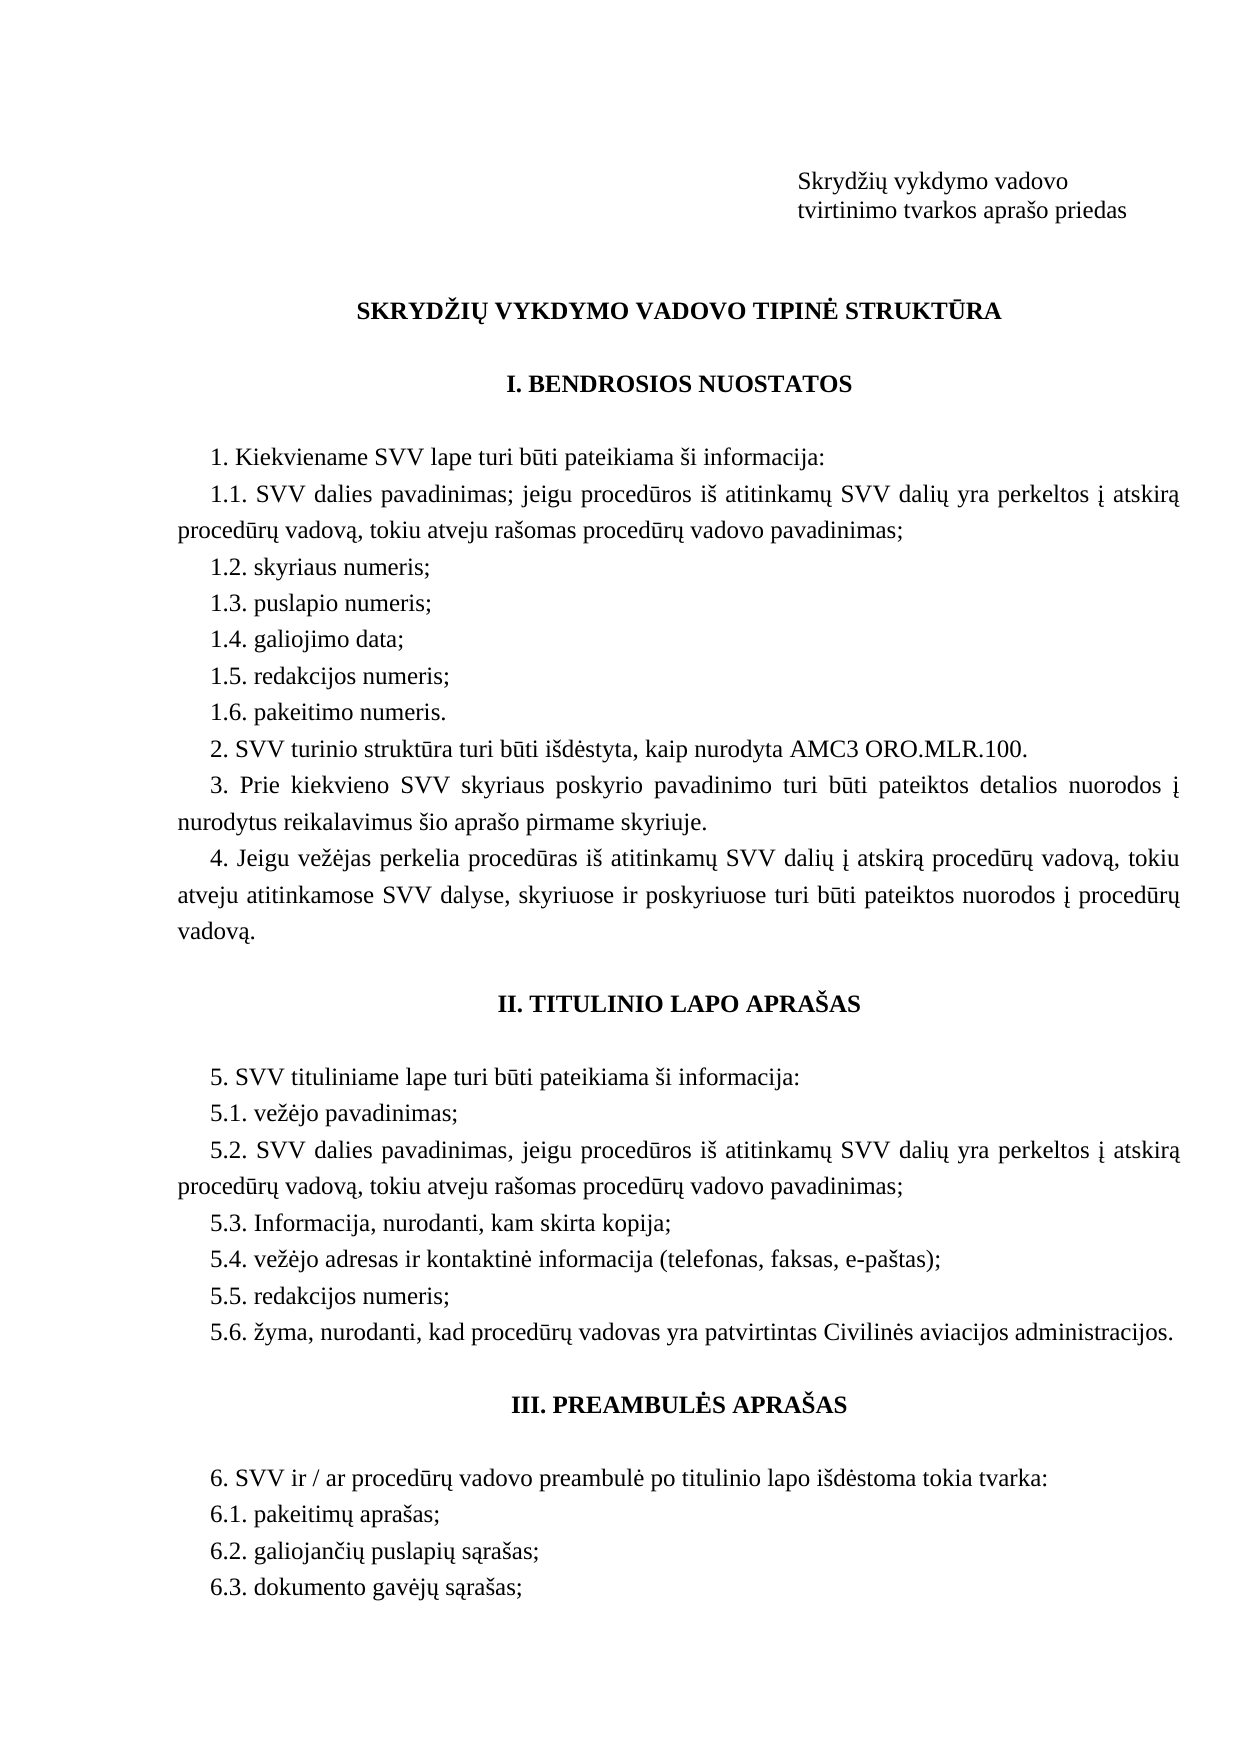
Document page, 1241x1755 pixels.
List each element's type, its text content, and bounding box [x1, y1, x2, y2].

text 6.3. dokumento gavėjų sąrašas; [177, 1572, 1181, 1601]
text 5.3. Informacija, nurodanti, kam skirta kopija; [177, 1208, 1181, 1237]
text 4. Jeigu vežėjas perkelia procedūras iš atitinkamų SVV dalių į atskirą procedūrų vadovą, tokiu atveju atitinkamose SVV dalyse, skyriuose ir poskyriuose turi būti pateiktos nuorodos į procedūrų vadovą. [177, 843, 1181, 945]
text SKRYDŽIŲ VYKDYMO VADOVO TIPINĖ STRUKTŪRA [177, 296, 1181, 325]
text Skrydžių vykdymo vadovo [797, 166, 1181, 195]
text 6.2. galiojančių puslapių sąrašas; [177, 1536, 1181, 1565]
text 5.5. redakcijos numeris; [177, 1281, 1181, 1309]
text tvirtinimo tvarkos aprašo priedas [797, 195, 1181, 223]
text 5.2. SVV dalies pavadinimas, jeigu procedūros iš atitinkamų SVV dalių yra perkeltos į atskirą procedūrų vadovą, tokiu atveju rašomas procedūrų vadovo pavadinimas; [177, 1135, 1181, 1200]
text 5.6. žyma, nurodanti, kad procedūrų vadovas yra patvirtintas Civilinės aviacijos administracijos. [177, 1317, 1181, 1346]
text 5.4. vežėjo adresas ir kontaktinė informacija (telefonas, faksas, e-paštas); [177, 1244, 1181, 1273]
text 6. SVV ir / ar procedūrų vadovo preambulė po titulinio lapo išdėstoma tokia tvarka: [177, 1463, 1181, 1492]
text 1. Kiekviename SVV lape turi būti pateikiama ši informacija: [210, 442, 1181, 471]
text 2. SVV turinio struktūra turi būti išdėstyta, kaip nurodyta AMC3 ORO.MLR.100. [177, 734, 1181, 763]
text 6.1. pakeitimų aprašas; [177, 1499, 1181, 1528]
text 1.4. galiojimo data; [177, 624, 1181, 653]
text 5.1. vežėjo pavadinimas; [177, 1098, 1181, 1127]
text 1.1. SVV dalies pavadinimas; jeigu procedūros iš atitinkamų SVV dalių yra perkeltos į atskirą procedūrų vadovą, tokiu atveju rašomas procedūrų vadovo pavadinimas; [177, 479, 1181, 544]
text 1.5. redakcijos numeris; [177, 661, 1181, 690]
text 1.2. skyriaus numeris; [177, 552, 1181, 580]
text 1.6. pakeitimo numeris. [177, 697, 1181, 726]
text II. TITULINIO LAPO APRAŠAS [177, 989, 1181, 1018]
text III. PREAMBULĖS APRAŠAS [177, 1390, 1181, 1419]
text I. BENDROSIOS NUOSTATOS [177, 369, 1181, 398]
text 5. SVV tituliniame lape turi būti pateikiama ši informacija: [177, 1062, 1181, 1091]
text 3. Prie kiekvieno SVV skyriaus poskyrio pavadinimo turi būti pateiktos detalios nuorodos į nurodytus reikalavimus šio aprašo pirmame skyriuje. [177, 770, 1181, 836]
text 1.3. puslapio numeris; [177, 588, 1181, 617]
